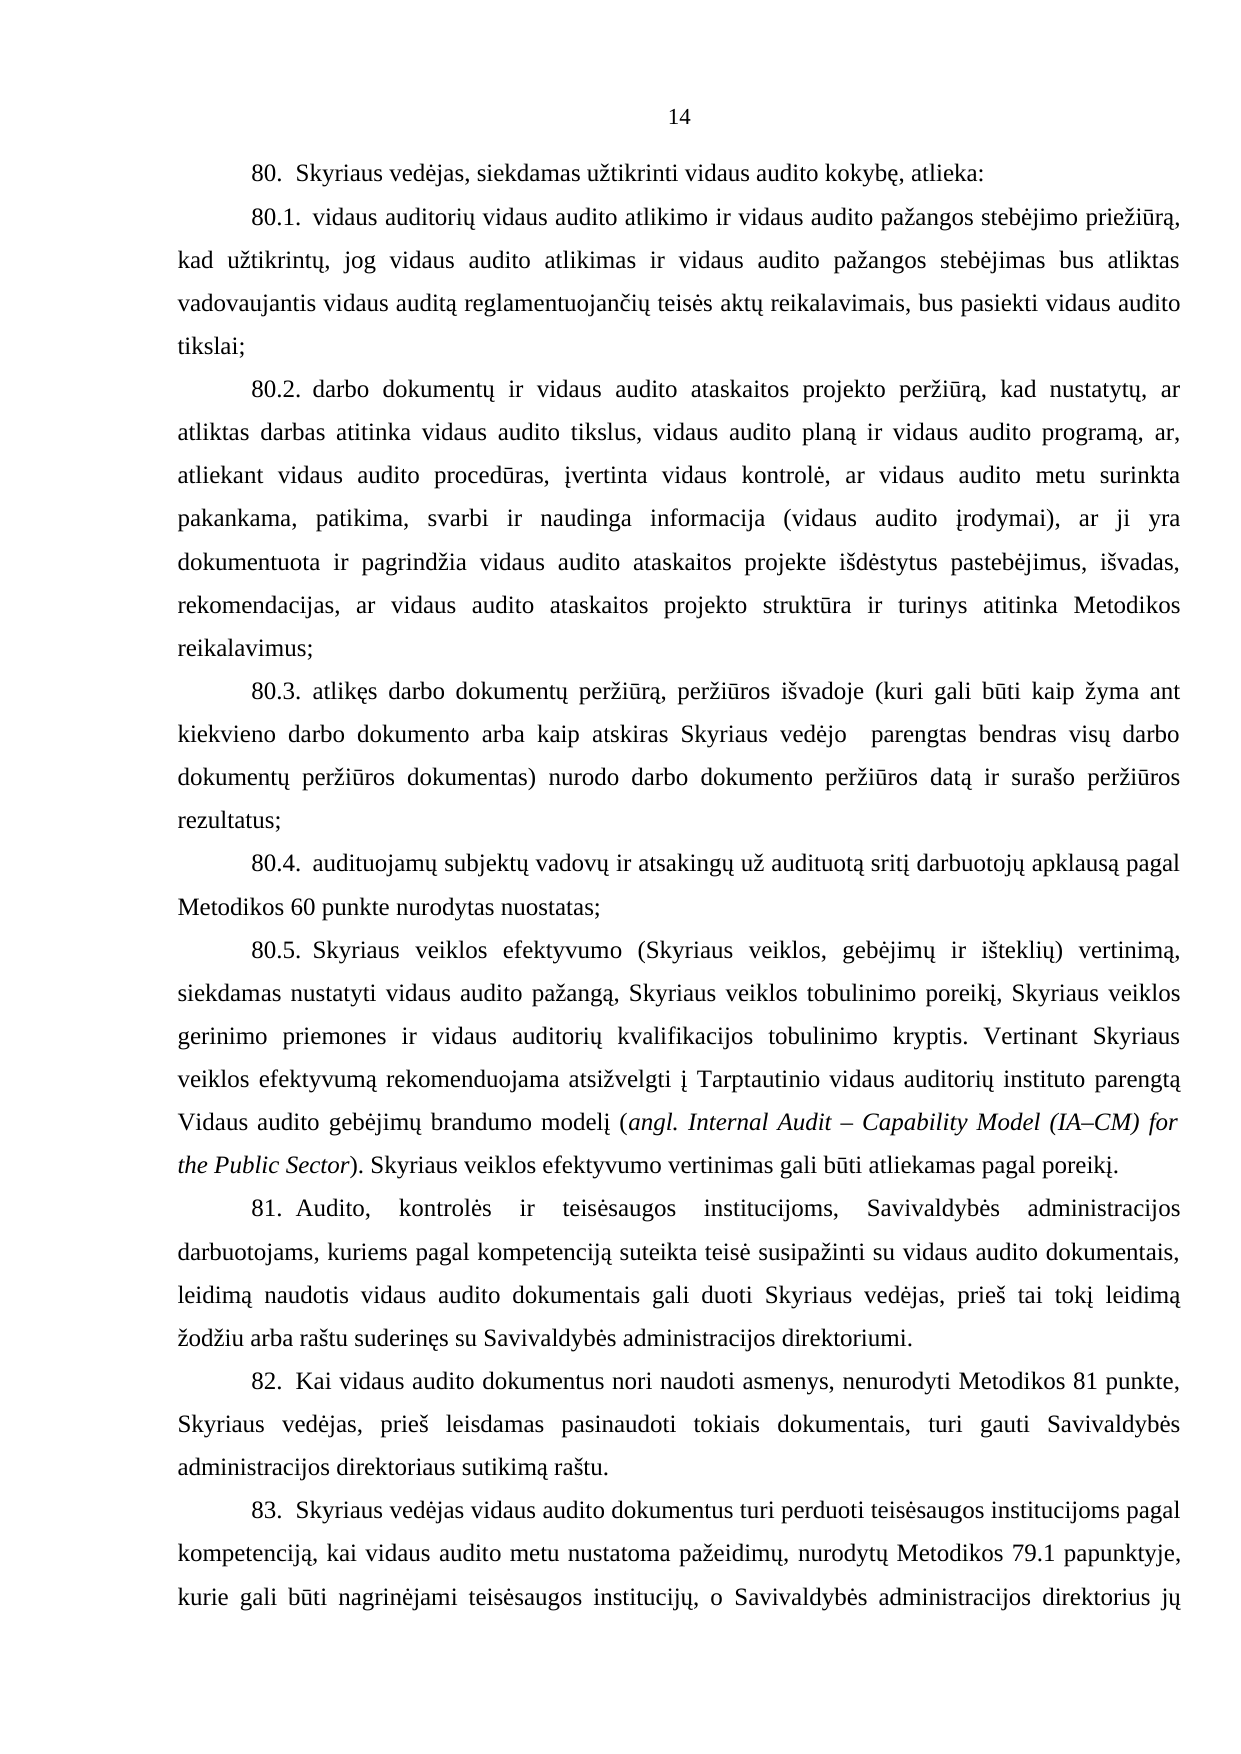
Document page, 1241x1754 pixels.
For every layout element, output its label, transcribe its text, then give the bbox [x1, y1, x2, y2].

text 80.2. darbo dokumentų ir vidaus audito ataskaitos projekto peržiūrą, kad nustatytų, ar atliktas darbas atitinka vidaus audito tikslus, vidaus audito planą ir vidaus audito programą, ar, atliekant vidaus audito procedūras, įvertinta vidaus kontrolė, ar vidaus audito metu surinkta pakankama, patikima, svarbi ir naudinga informacija (vidaus audito įrodymai), ar ji yra dokumentuota ir pagrindžia vidaus audito ataskaitos projekte išdėstytus pastebėjimus, išvadas, rekomendacijas, ar vidaus audito ataskaitos projekto struktūra ir turinys atitinka Metodikos reikalavimus; [177, 374, 1181, 662]
text 81. Audito, kontrolės ir teisėsaugos institucijoms, Savivaldybės administracijos darbuotojams, kuriems pagal kompetenciją suteikta teisė susipažinti su vidaus audito dokumentais, leidimą naudotis vidaus audito dokumentais gali duoti Skyriaus vedėjas, prieš tai tokį leidimą žodžiu arba raštu suderinęs su Savivaldybės administracijos direktoriumi. [177, 1193, 1181, 1352]
text 80. Skyriaus vedėjas, siekdamas užtikrinti vidaus audito kokybę, atlieka: [251, 158, 1181, 187]
text 83. Skyriaus vedėjas vidaus audito dokumentus turi perduoti teisėsaugos institucijoms pagal kompetenciją, kai vidaus audito metu nustatoma pažeidimų, nurodytų Metodikos 79.1 papunktyje, kurie gali būti nagrinėjami teisėsaugos institucijų, o Savivaldybės administracijos direktorius jų [177, 1495, 1181, 1610]
text 80.5. Skyriaus veiklos efektyvumo (Skyriaus veiklos, gebėjimų ir išteklių) vertinimą, siekdamas nustatyti vidaus audito pažangą, Skyriaus veiklos tobulinimo poreikį, Skyriaus veiklos gerinimo priemones ir vidaus auditorių kvalifikacijos tobulinimo kryptis. Vertinant Skyriaus veiklos efektyvumą rekomenduojama atsižvelgti į Tarptautinio vidaus auditorių instituto parengtą Vidaus audito gebėjimų brandumo modelį (angl. Internal Audit – Capability Model (IA–CM) for the Public Sector). Skyriaus veiklos efektyvumo vertinimas gali būti atliekamas pagal poreikį. [177, 935, 1181, 1179]
text 80.3. atlikęs darbo dokumentų peržiūrą, peržiūros išvadoje (kuri gali būti kaip žyma ant kiekvieno darbo dokumento arba kaip atskiras Skyriaus vedėjo parengtas bendras visų darbo dokumentų peržiūros dokumentas) nurodo darbo dokumento peržiūros datą ir surašo peržiūros rezultatus; [177, 676, 1181, 834]
text 80.1. vidaus auditorių vidaus audito atlikimo ir vidaus audito pažangos stebėjimo priežiūrą, kad užtikrintų, jog vidaus audito atlikimas ir vidaus audito pažangos stebėjimas bus atliktas vadovaujantis vidaus auditą reglamentuojančių teisės aktų reikalavimais, bus pasiekti vidaus audito tikslai; [177, 202, 1181, 360]
text 82. Kai vidaus audito dokumentus nori naudoti asmenys, nenurodyti Metodikos 81 punkte, Skyriaus vedėjas, prieš leisdamas pasinaudoti tokiais dokumentais, turi gauti Savivaldybės administracijos direktoriaus sutikimą raštu. [177, 1366, 1181, 1481]
text 80.4. audituojamų subjektų vadovų ir atsakingų už audituotą sritį darbuotojų apklausą pagal Metodikos 60 punkte nurodytas nuostatas; [177, 848, 1181, 920]
